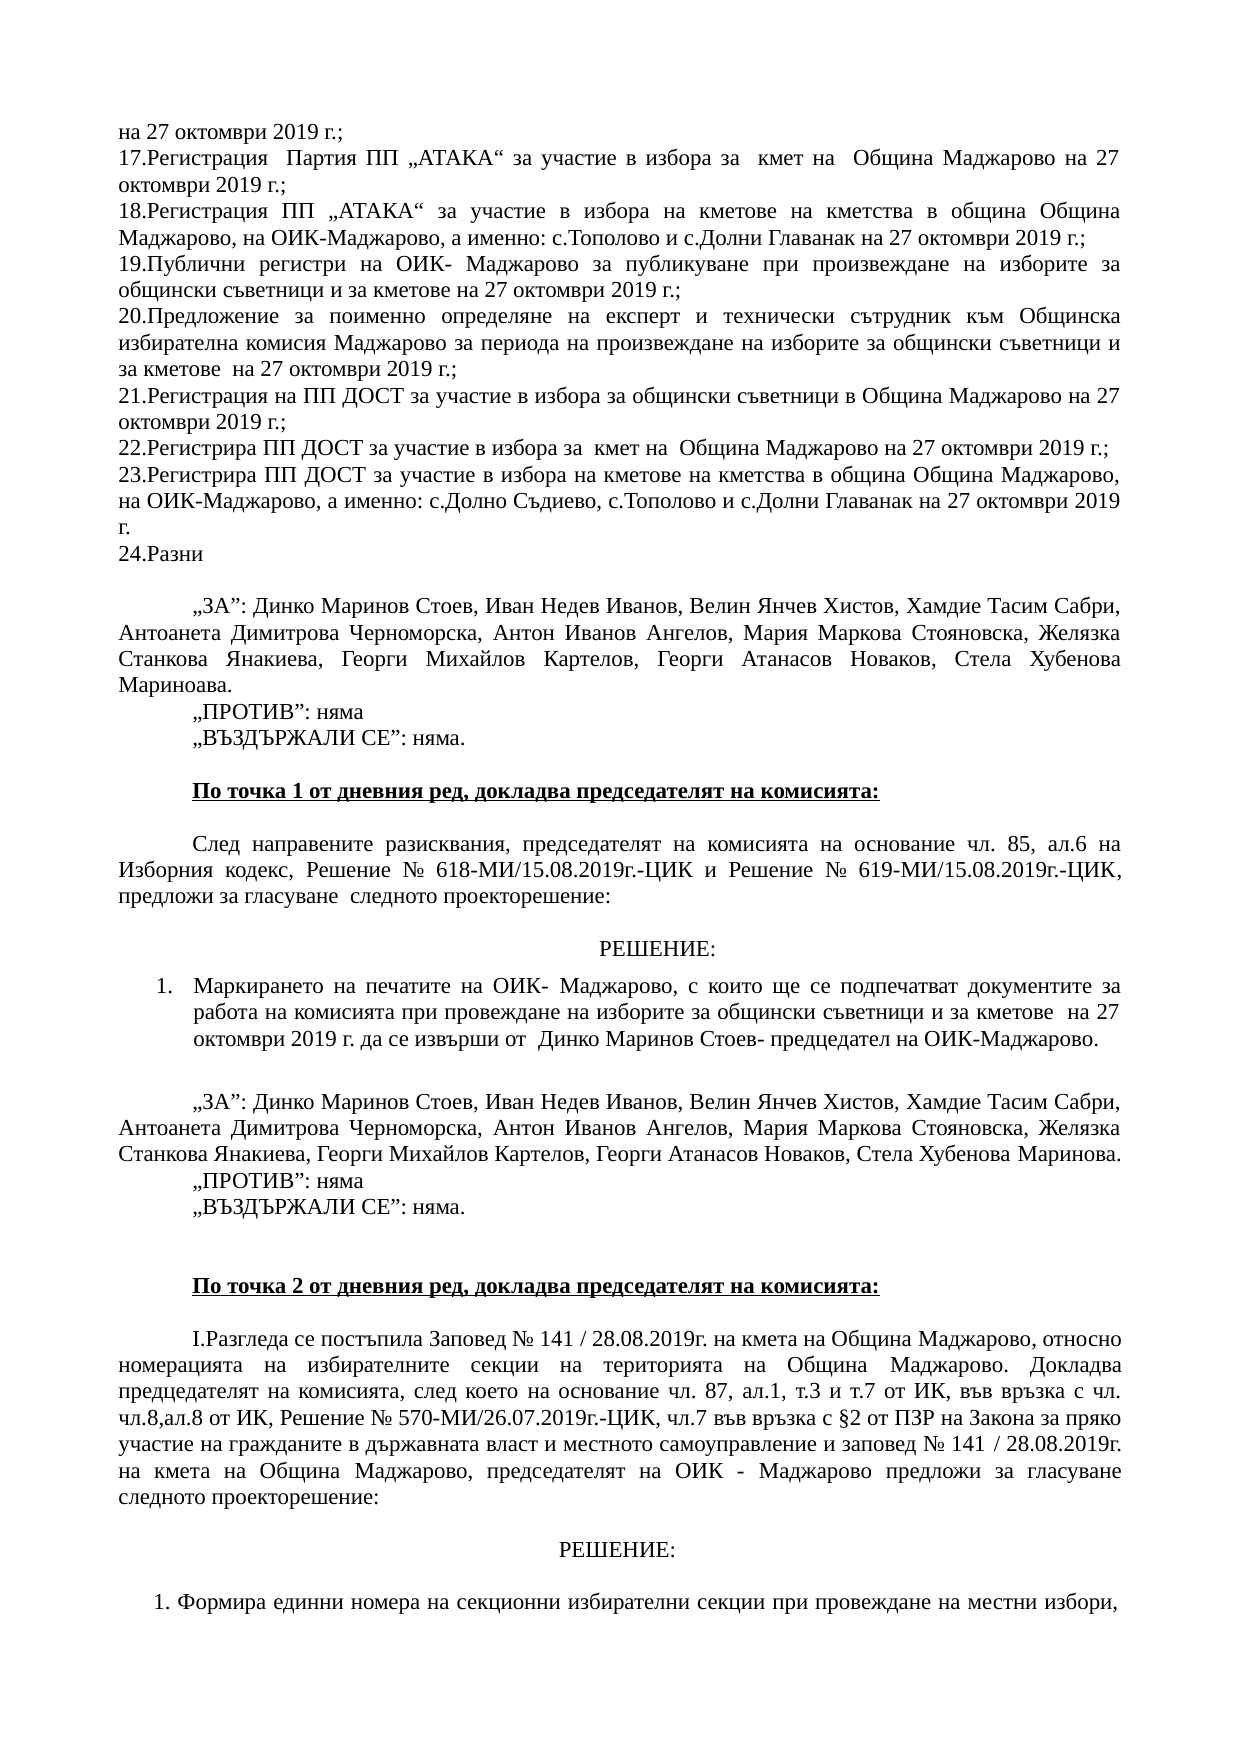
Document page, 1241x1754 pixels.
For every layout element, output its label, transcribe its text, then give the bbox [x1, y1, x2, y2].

text 22.Регистрира ПП ДОСТ за участие в избора за кмет на Община Маджарово на 27 октомври 2019 г.; [118, 434, 1122, 461]
text „ВЪЗДЪРЖАЛИ СЕ”: няма. [118, 724, 1122, 751]
text 23.Регистрира ПП ДОСТ за участие в избора на кметове на кметства в община Община Маджарово, на ОИК-Маджарово, а именно: с.Долно Съдиево, с.Тополово и с.Долни Главанак на 27 октомври 2019 г. [118, 461, 1122, 540]
text „ЗА”: Динко Маринов Стоев, Иван Недев Иванов, Велин Янчев Хистов, Хамдие Тасим Сабри, Антоанета Димитрова Черноморска, Антон Иванов Ангелов, Мария Маркова Стояновска, Желязка Станкова Янакиева, Георги Михайлов Картелов, Георги Атанасов Новаков, Стела Хубенова Маринова. [118, 1088, 1122, 1167]
text „ПРОТИВ”: няма [118, 698, 1122, 724]
list Маркирането на печатите на ОИК- Маджарово, с които ще се подпечатват документите за работа на комисията при провеждане на изборите за общински съветници и за кметове на 27 октомври 2019 г. да се извърши от Динко Маринов Стоев- предцедател на ОИК-Маджарово. [156, 972, 1122, 1051]
text По точка 2 от дневния ред, докладва председателят на комисията: [118, 1272, 1122, 1298]
text 17.Регистрация Партия ПП „АТАКА“ за участие в избора за кмет на Община Маджарово на 27 октомври 2019 г.; [118, 144, 1122, 197]
text 1. Формира единни номера на секционни избирателни секции при провеждане на местни избори, [118, 1588, 1120, 1615]
text „ПРОТИВ”: няма [118, 1167, 1122, 1193]
text 20.Предложение за поименно определяне на експерт и технически сътрудник към Общинска избирателна комисия Маджарово за периода на произвеждане на изборите за общински съветници и за кметове на 27 октомври 2019 г.; [118, 303, 1122, 382]
text РЕШЕНИЕ: [118, 1536, 1122, 1562]
text 18.Регистрация ПП „АТАКА“ за участие в избора на кметове на кметства в община Община Маджарово, на ОИК-Маджарово, а именно: с.Тополово и с.Долни Главанак на 27 октомври 2019 г.; [118, 197, 1122, 250]
text 21.Регистрация на ПП ДОСТ за участие в избора за общински съветници в Община Маджарово на 27 октомври 2019 г.; [118, 382, 1122, 434]
text на 27 октомври 2019 г.; [118, 118, 1122, 144]
text „ВЪЗДЪРЖАЛИ СЕ”: няма. [118, 1193, 1122, 1219]
text След направените разисквания, председателят на комисията на основание чл. 85, ал.6 на Изборния кодекс, Решение № 618-МИ/15.08.2019г.-ЦИК и Решение № 619-МИ/15.08.2019г.-ЦИК, предложи за гласуване следното проекторешение: [118, 830, 1122, 909]
text По точка 1 от дневния ред, докладва председателят на комисията: [118, 777, 1122, 803]
list РЕШЕНИЕ: [193, 935, 1122, 961]
text I.Разгледа се постъпила Заповед № 141 / 28.08.2019г. на кмета на Община Маджарово, относно номерацията на избирателните секции на територията на Община Маджарово. Докладва предцедателят на комисията, след което на основание чл. 87, ал.1, т.3 и т.7 от ИК, във връзка с чл. чл.8,ал.8 от ИК, Решение № 570-МИ/26.07.2019г.-ЦИК, чл.7 във връзка с §2 от ПЗР на Закона за пряко участие на гражданите в държавната власт и местното самоуправление и заповед № 141 / 28.08.2019г. на кмета на Община Маджарово, председателят на ОИК - Маджарово предложи за гласуване следното проекторешение: [118, 1325, 1122, 1509]
text „ЗА”: Динко Маринов Стоев, Иван Недев Иванов, Велин Янчев Хистов, Хамдие Тасим Сабри, Антоанета Димитрова Черноморска, Антон Иванов Ангелов, Мария Маркова Стояновска, Желязка Станкова Янакиева, Георги Михайлов Картелов, Георги Атанасов Новаков, Стела Хубенова Мариноава. [118, 592, 1122, 698]
text 19.Публични регистри на ОИК- Маджарово за публикуване при произвеждане на изборите за общински съветници и за кметове на 27 октомври 2019 г.; [118, 250, 1122, 303]
text 24.Разни [118, 540, 1122, 566]
